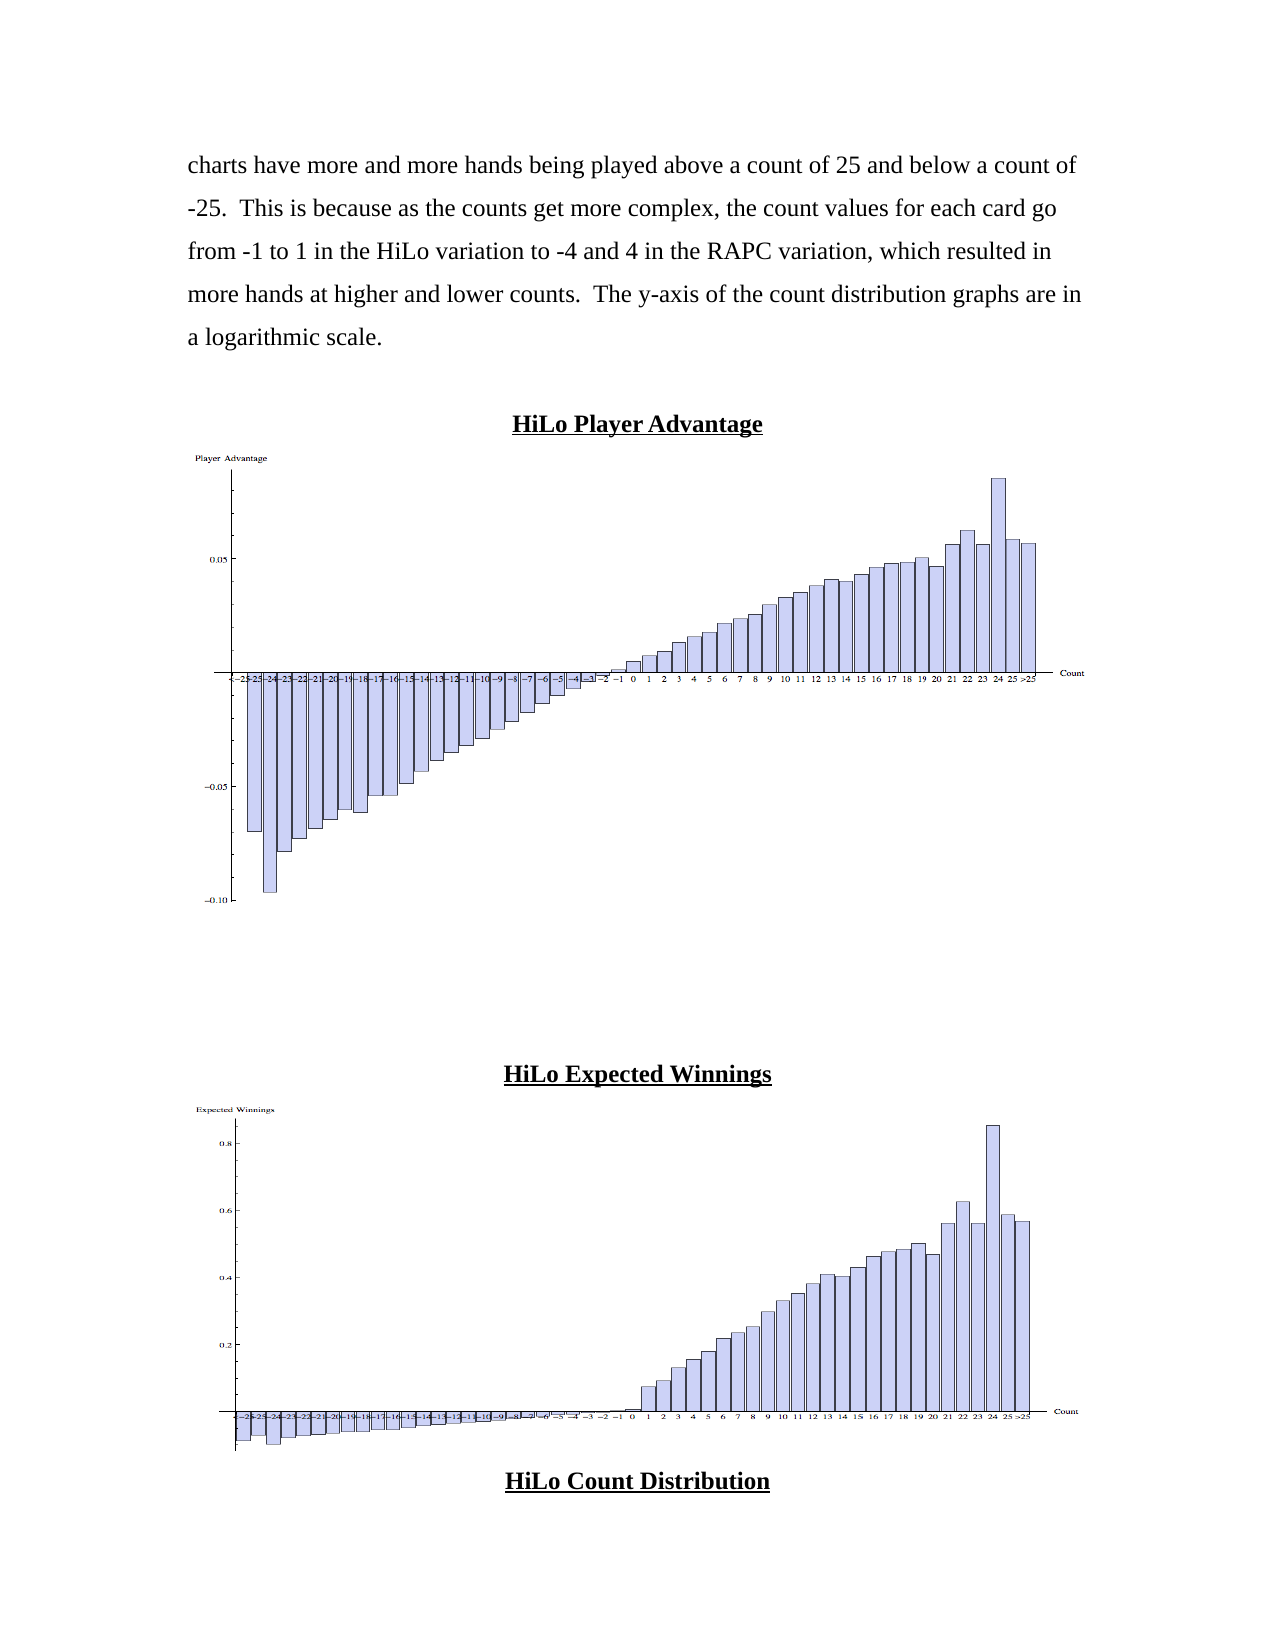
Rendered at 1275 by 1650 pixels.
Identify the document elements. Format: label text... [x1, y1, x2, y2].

picture [187, 451, 1088, 916]
text HiLo Expected Winnings [187, 1059, 1087, 1088]
text HiLo Player Advantage [187, 409, 1087, 437]
picture [187, 1102, 1088, 1452]
text HiLo Count Distribution [187, 1466, 1087, 1495]
text charts have more and more hands being played above a count of 25 and below a count of -25. This is because as the counts get more complex, the count values for each card go from -1 to 1 in the HiLo variation to -4 and 4 in the RAPC variation, which resulted in more hands at higher and lower counts. The y-axis of the count distribution graphs are in a logarithmic scale. [187, 150, 1087, 351]
